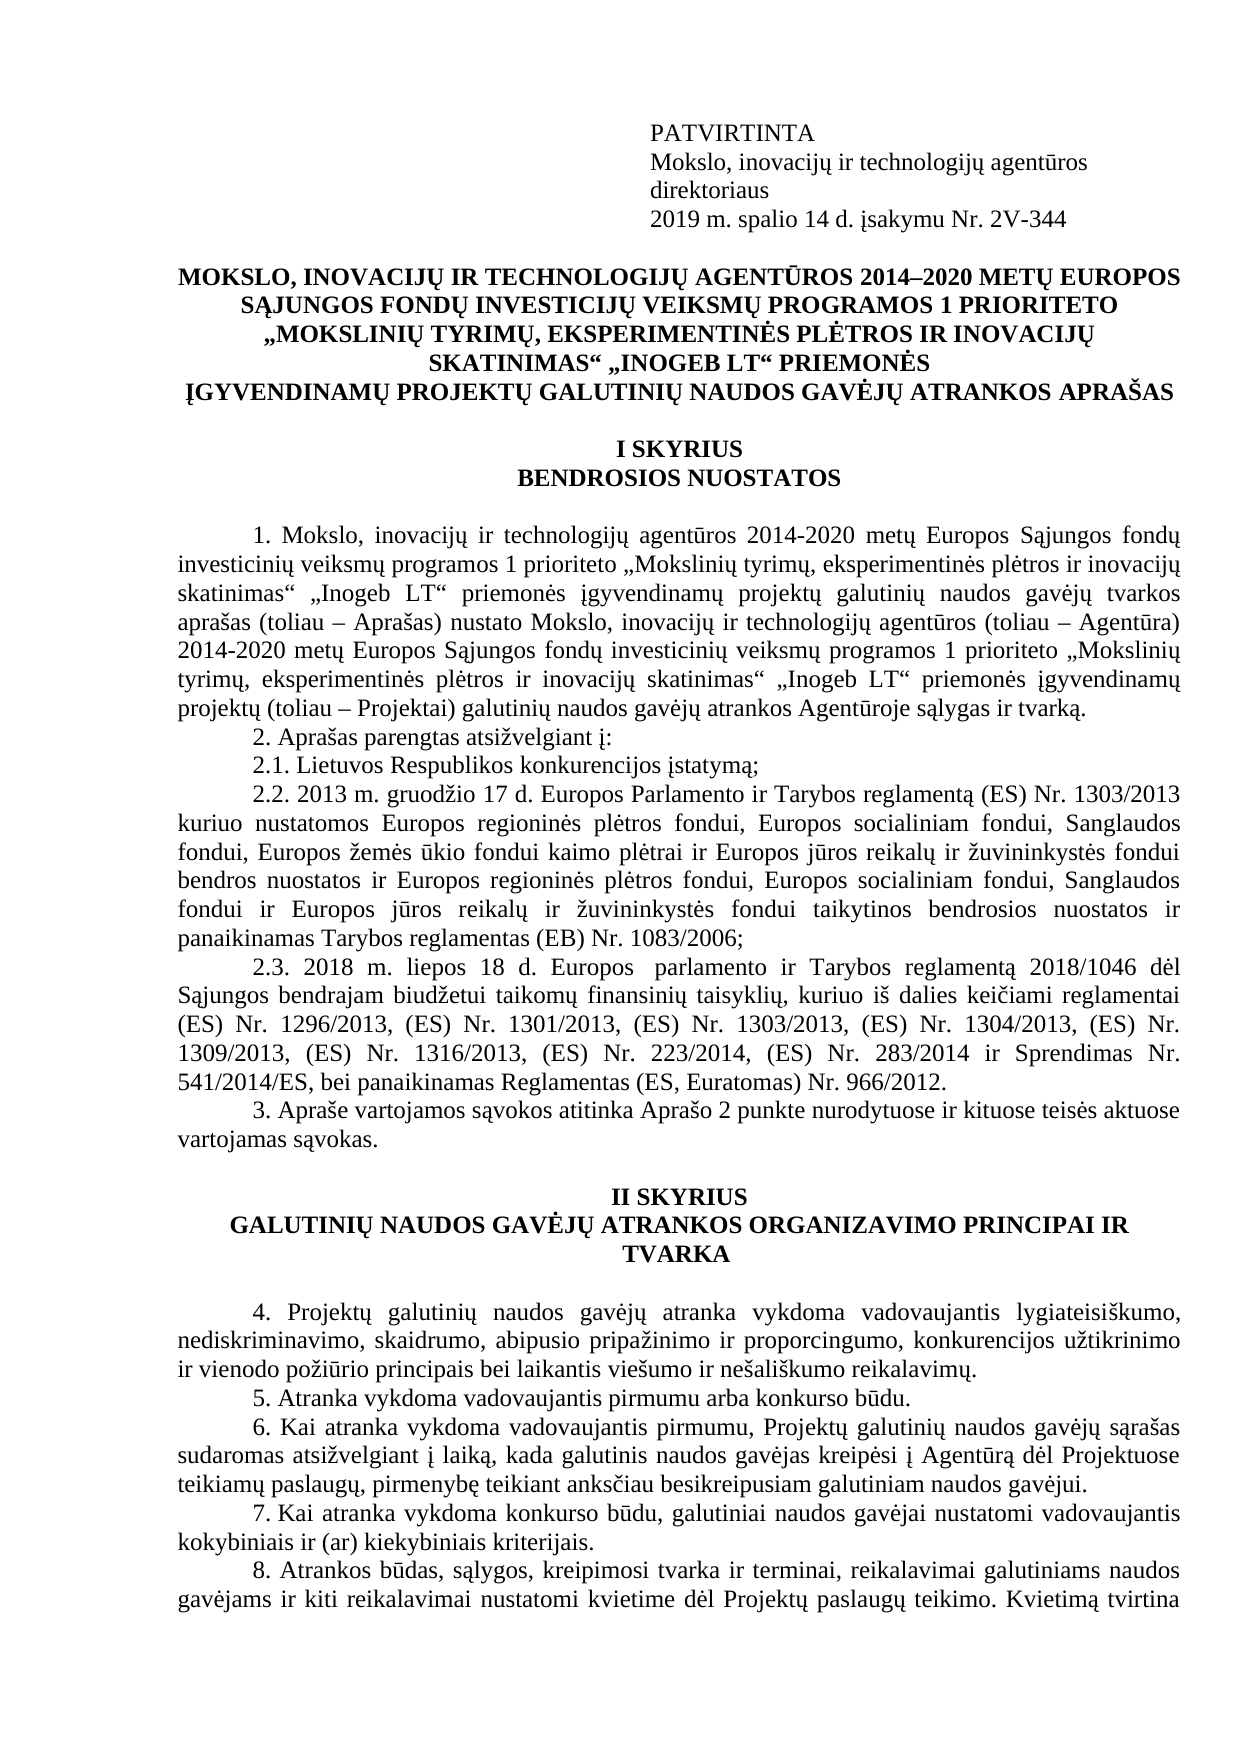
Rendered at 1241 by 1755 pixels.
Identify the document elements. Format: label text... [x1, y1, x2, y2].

text 2.3. 2018 m. liepos 18 d. Europos parlamento ir Tarybos reglamentą 2018/1046 dėl Sąjungos bendrajam biudžetui taikomų finansinių taisyklių, kuriuo iš dalies keičiami reglamentai (ES) Nr. 1296/2013, (ES) Nr. 1301/2013, (ES) Nr. 1303/2013, (ES) Nr. 1304/2013, (ES) Nr. 1309/2013, (ES) Nr. 1316/2013, (ES) Nr. 223/2014, (ES) Nr. 283/2014 ir Sprendimas Nr. 541/2014/ES, bei panaikinamas Reglamentas (ES, Euratomas) Nr. 966/2012. [177, 952, 1181, 1096]
text BENDROSIOS NUOSTATOS [177, 463, 1181, 492]
text 2.1. Lietuvos Respublikos konkurencijos įstatymą; [177, 751, 1181, 779]
text 7. Kai atranka vykdoma konkurso būdu, galutiniai naudos gavėjai nustatomi vadovaujantis kokybiniais ir (ar) kiekybiniais kriterijais. [177, 1498, 1181, 1556]
text 3. Apraše vartojamos sąvokos atitinka Aprašo 2 punkte nurodytuose ir kituose teisės aktuose vartojamas sąvokas. [177, 1096, 1181, 1153]
text 4. Projektų galutinių naudos gavėjų atranka vykdoma vadovaujantis lygiateisiškumo, nediskriminavimo, skaidrumo, abipusio pripažinimo ir proporcingumo, konkurencijos užtikrinimo ir vienodo požiūrio principais bei laikantis viešumo ir nešališkumo reikalavimų. [177, 1297, 1181, 1383]
text 5. Atranka vykdoma vadovaujantis pirmumu arba konkurso būdu. [177, 1383, 1181, 1412]
text MOKSLO, INOVACIJŲ IR TECHNOLOGIJŲ AGENTŪROS 2014–2020 METŲ EUROPOS SĄJUNGOS FONDŲ INVESTICIJŲ VEIKSMŲ PROGRAMOS 1 PRIORITETO „MOKSLINIŲ TYRIMŲ, EKSPERIMENTINĖS PLĖTROS IR INOVACIJŲ SKATINIMAS“ „INOGEB LT“ PRIEMONĖS [177, 262, 1181, 377]
text 1. Mokslo, inovacijų ir technologijų agentūros 2014-2020 metų Europos Sąjungos fondų investicinių veiksmų programos 1 prioriteto „Mokslinių tyrimų, eksperimentinės plėtros ir inovacijų skatinimas“ „Inogeb LT“ priemonės įgyvendinamų projektų galutinių naudos gavėjų tvarkos aprašas (toliau – Aprašas) nustato Mokslo, inovacijų ir technologijų agentūros (toliau – Agentūra) 2014-2020 metų Europos Sąjungos fondų investicinių veiksmų programos 1 prioriteto „Mokslinių tyrimų, eksperimentinės plėtros ir inovacijų skatinimas“ „Inogeb LT“ priemonės įgyvendinamų projektų (toliau – Projektai) galutinių naudos gavėjų atrankos Agentūroje sąlygas ir tvarką. [177, 521, 1181, 722]
text II SKYRIUS [177, 1182, 1181, 1211]
text ĮGYVENDINAMŲ PROJEKTŲ GALUTINIŲ NAUDOS GAVĖJŲ ATRANKOS APRAŠAS [177, 377, 1181, 406]
text 2019 m. spalio 14 d. įsakymu Nr. 2V-344 [650, 204, 1181, 233]
text 6. Kai atranka vykdoma vadovaujantis pirmumu, Projektų galutinių naudos gavėjų sąrašas sudaromas atsižvelgiant į laiką, kada galutinis naudos gavėjas kreipėsi į Agentūrą dėl Projektuose teikiamų paslaugų, pirmenybę teikiant anksčiau besikreipusiam galutiniam naudos gavėjui. [177, 1412, 1181, 1498]
text I SKYRIUS [177, 434, 1181, 463]
text GALUTINIŲ NAUDOS GAVĖJŲ ATRANKOS ORGANIZAVIMO PRINCIPAI IR TVARKA [177, 1211, 1181, 1268]
text PATVIRTINTA [650, 118, 1181, 147]
text 2. Aprašas parengtas atsižvelgiant į: [177, 722, 1181, 751]
text 2.2. 2013 m. gruodžio 17 d. Europos Parlamento ir Tarybos reglamentą (ES) Nr. 1303/2013 kuriuo nustatomos Europos regioninės plėtros fondui, Europos socialiniam fondui, Sanglaudos fondui, Europos žemės ūkio fondui kaimo plėtrai ir Europos jūros reikalų ir žuvininkystės fondui bendros nuostatos ir Europos regioninės plėtros fondui, Europos socialiniam fondui, Sanglaudos fondui ir Europos jūros reikalų ir žuvininkystės fondui taikytinos bendrosios nuostatos ir panaikinamas Tarybos reglamentas (EB) Nr. 1083/2006; [177, 779, 1181, 952]
text 8. Atrankos būdas, sąlygos, kreipimosi tvarka ir terminai, reikalavimai galutiniams naudos gavėjams ir kiti reikalavimai nustatomi kvietime dėl Projektų paslaugų teikimo. Kvietimą tvirtina [177, 1556, 1181, 1613]
text Mokslo, inovacijų ir technologijų agentūros [650, 147, 1181, 176]
text direktoriaus [650, 176, 1181, 204]
